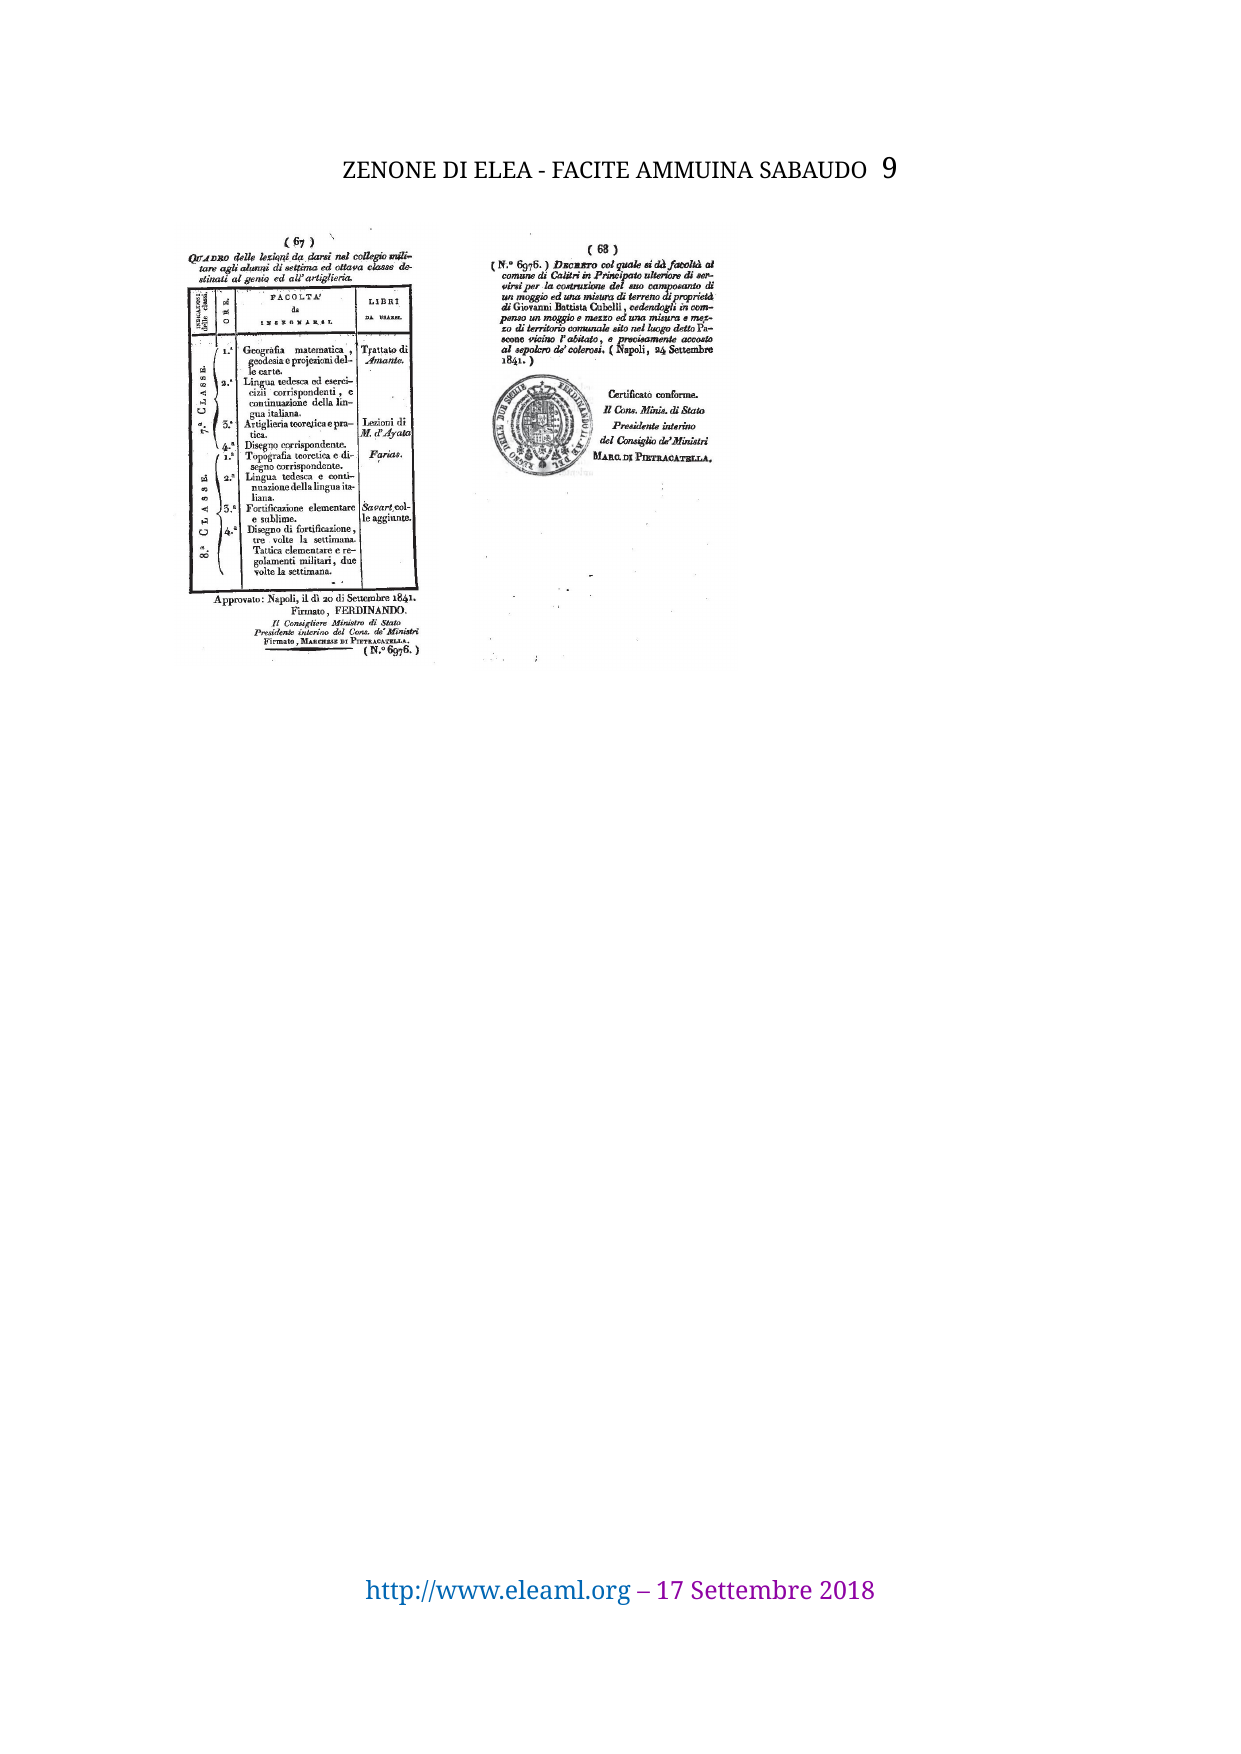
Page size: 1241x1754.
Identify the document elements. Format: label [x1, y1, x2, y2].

table_cell [453, 217, 757, 716]
table_cell [758, 217, 1051, 716]
table_cell [160, 217, 452, 716]
picture [173, 222, 440, 666]
picture [472, 222, 738, 671]
